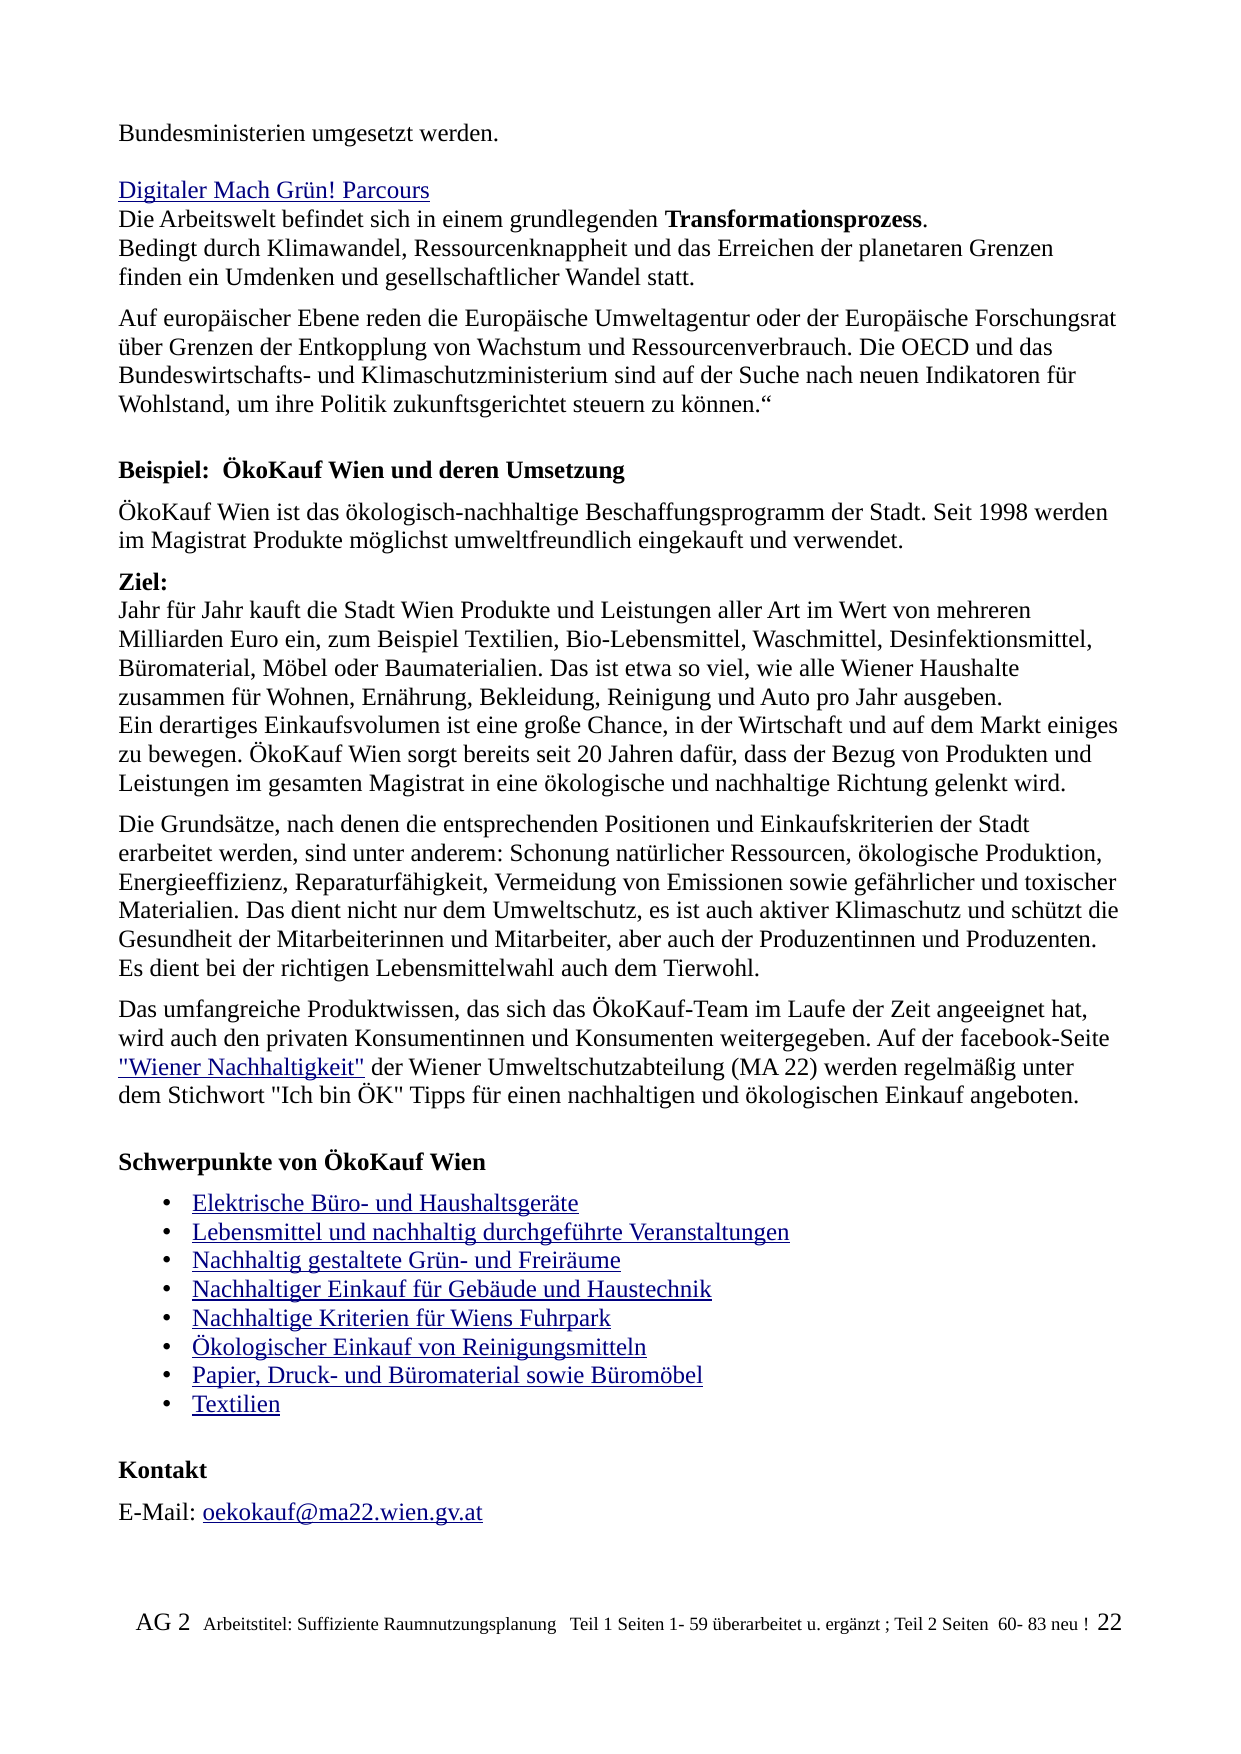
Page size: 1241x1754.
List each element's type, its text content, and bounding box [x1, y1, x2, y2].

list Nachhaltiger Einkauf für Gebäude und Haustechnik [162, 1274, 1122, 1303]
text Bundesministerien umgesetzt werden. [118, 118, 1122, 147]
text Die Grundsätze, nach denen die entsprechenden Positionen und Einkaufskriterien der Stadt erarbeitet werden, sind unter anderem: Schonung natürlicher Ressourcen, ökologische Produktion, Energieeffizienz, Reparaturfähigkeit, Vermeidung von Emissionen sowie gefährlicher und toxischer Materialien. Das dient nicht nur dem Umweltschutz, es ist auch aktiver Klimaschutz und schützt die Gesundheit der Mitarbeiterinnen und Mitarbeiter, aber auch der Produzentinnen und Produzenten. Es dient bei der richtigen Lebensmittelwahl auch dem Tierwohl. [118, 809, 1122, 982]
list Textilien [162, 1389, 1122, 1418]
list Ökologischer Einkauf von Reinigungsmitteln [162, 1332, 1122, 1361]
text E-Mail: oekokauf@ma22.wien.gv.at [118, 1497, 1122, 1526]
subtitle Kontakt [118, 1456, 1122, 1484]
list Elektrische Büro- und Haushaltsgeräte [162, 1188, 1122, 1217]
list Papier, Druck- und Büromaterial sowie Büromöbel [162, 1361, 1122, 1389]
text Ein derartiges Einkaufsvolumen ist eine große Chance, in der Wirtschaft und auf dem Markt einiges zu bewegen. ÖkoKauf Wien sorgt bereits seit 20 Jahren dafür, dass der Bezug von Produkten und Leistungen im gesamten Magistrat in eine ökologische und nachhaltige Richtung gelenkt wird. [118, 711, 1122, 797]
text Auf europäischer Ebene reden die Europäische Umweltagentur oder der Europäische Forschungsrat über Grenzen der Entkopplung von Wachstum und Ressourcenverbrauch. Die OECD und das Bundeswirtschafts- und Klimaschutzministerium sind auf der Suche nach neuen Indikatoren für Wohlstand, um ihre Politik zukunftsgerichtet steuern zu können.“ [118, 303, 1122, 418]
text Das umfangreiche Produktwissen, das sich das ÖkoKauf-Team im Laufe der Zeit angeeignet hat, wird auch den privaten Konsumentinnen und Konsumenten weitergegeben. Auf der facebook-Seite "Wiener Nachhaltigkeit" der Wiener Umweltschutzabteilung (MA 22) werden regelmäßig unter dem Stichwort "Ich bin ÖK" Tipps für einen nachhaltigen und ökologischen Einkauf angeboten. [118, 994, 1122, 1109]
list Nachhaltig gestaltete Grün- und Freiräume [162, 1246, 1122, 1274]
subtitle Beispiel: ÖkoKauf Wien und deren Umsetzung [118, 456, 1122, 484]
subtitle Schwerpunkte von ÖkoKauf Wien [118, 1147, 1122, 1176]
text Ziel: [118, 567, 1122, 596]
list Nachhaltige Kriterien für Wiens Fuhrpark [162, 1303, 1122, 1332]
text Digitaler Mach Grün! Parcours [118, 176, 1122, 204]
text Die Arbeitswelt befindet sich in einem grundlegenden Transformationsprozess. Bedingt durch Klimawandel, Ressourcenknappheit und das Erreichen der planetaren Grenzen finden ein Umdenken und gesellschaftlicher Wandel statt. [118, 204, 1122, 291]
text ÖkoKauf Wien ist das ökologisch-nachhaltige Beschaffungsprogramm der Stadt. Seit 1998 werden im Magistrat Produkte möglichst umweltfreundlich eingekauft und verwendet. [118, 497, 1122, 554]
text Jahr für Jahr kauft die Stadt Wien Produkte und Leistungen aller Art im Wert von mehreren Milliarden Euro ein, zum Beispiel Textilien, Bio-Lebensmittel, Waschmittel, Desinfektionsmittel, Büromaterial, Möbel oder Baumaterialien. Das ist etwa so viel, wie alle Wiener Haushalte zusammen für Wohnen, Ernährung, Bekleidung, Reinigung und Auto pro Jahr ausgeben. [118, 596, 1122, 711]
list Lebensmittel und nachhaltig durchgeführte Veranstaltungen [162, 1217, 1122, 1246]
